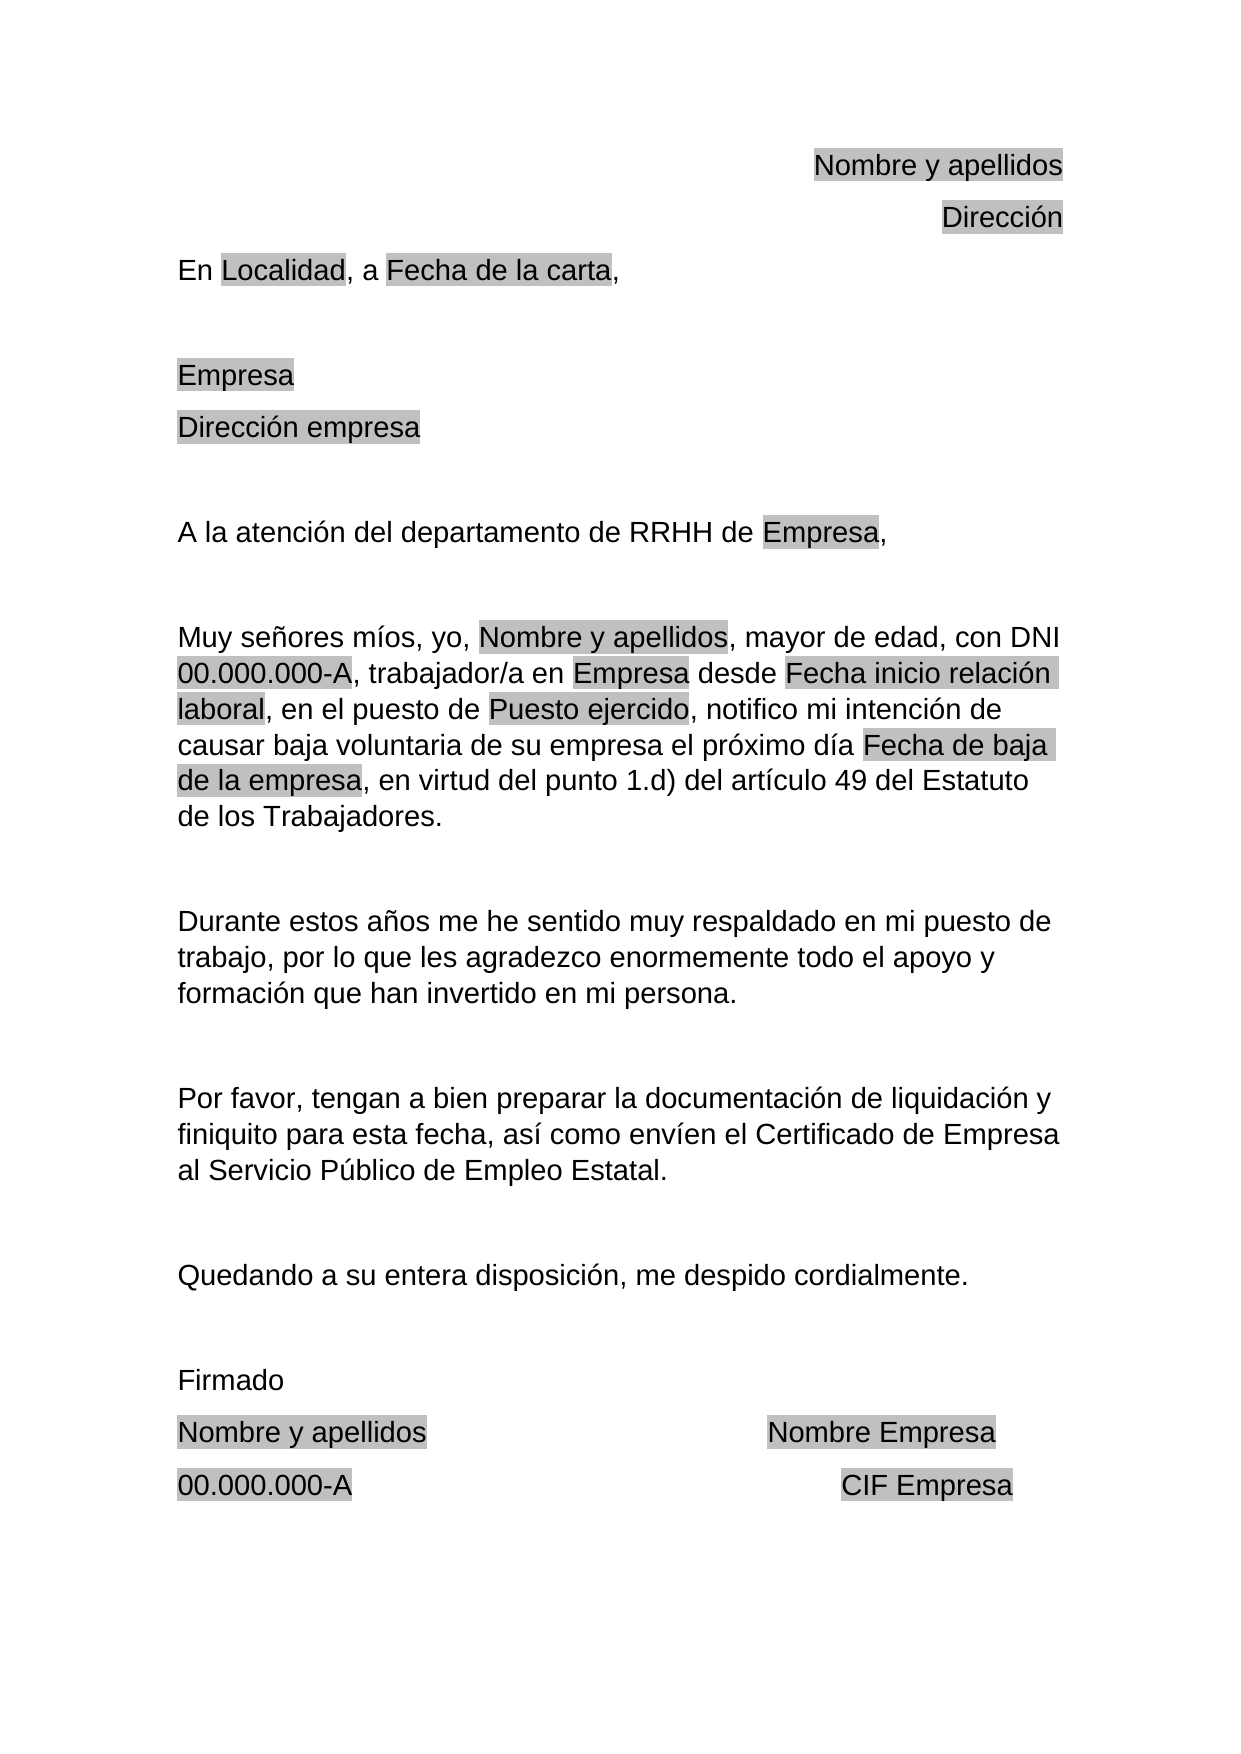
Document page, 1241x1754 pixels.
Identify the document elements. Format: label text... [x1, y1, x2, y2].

text Durante estos años me he sentido muy respaldado en mi puesto de trabajo, por lo que les agradezco enormemente todo el apoyo y formación que han invertido en mi persona. [177, 904, 1063, 1009]
text 00.000.000-A CIF Empresa [177, 1468, 1063, 1501]
text Quedando a su entera disposición, me despido cordialmente. [177, 1258, 1063, 1291]
text Nombre y apellidos Nombre Empresa [177, 1415, 1063, 1449]
text Empresa [177, 358, 1063, 391]
text Dirección empresa [177, 410, 1063, 444]
text Por favor, tengan a bien preparar la documentación de liquidación y finiquito para esta fecha, así como envíen el Certificado de Empresa al Servicio Público de Empleo Estatal. [177, 1081, 1063, 1186]
text A la atención del departamento de RRHH de Empresa, [177, 515, 1063, 549]
text En Localidad, a Fecha de la carta, [177, 253, 1063, 286]
text Firmado [177, 1363, 1063, 1396]
text Nombre y apellidos [177, 148, 1063, 181]
text Muy señores míos, yo, Nombre y apellidos, mayor de edad, con DNI 00.000.000-A, trabajador/a en Empresa desde Fecha inicio relación laboral, en el puesto de Puesto ejercido, notifico mi intención de causar baja voluntaria de su empresa el próximo día Fecha de baja de la empresa, en virtud del punto 1.d) del artículo 49 del Estatuto de los Trabajadores. [177, 620, 1063, 833]
text Dirección [177, 200, 1063, 234]
